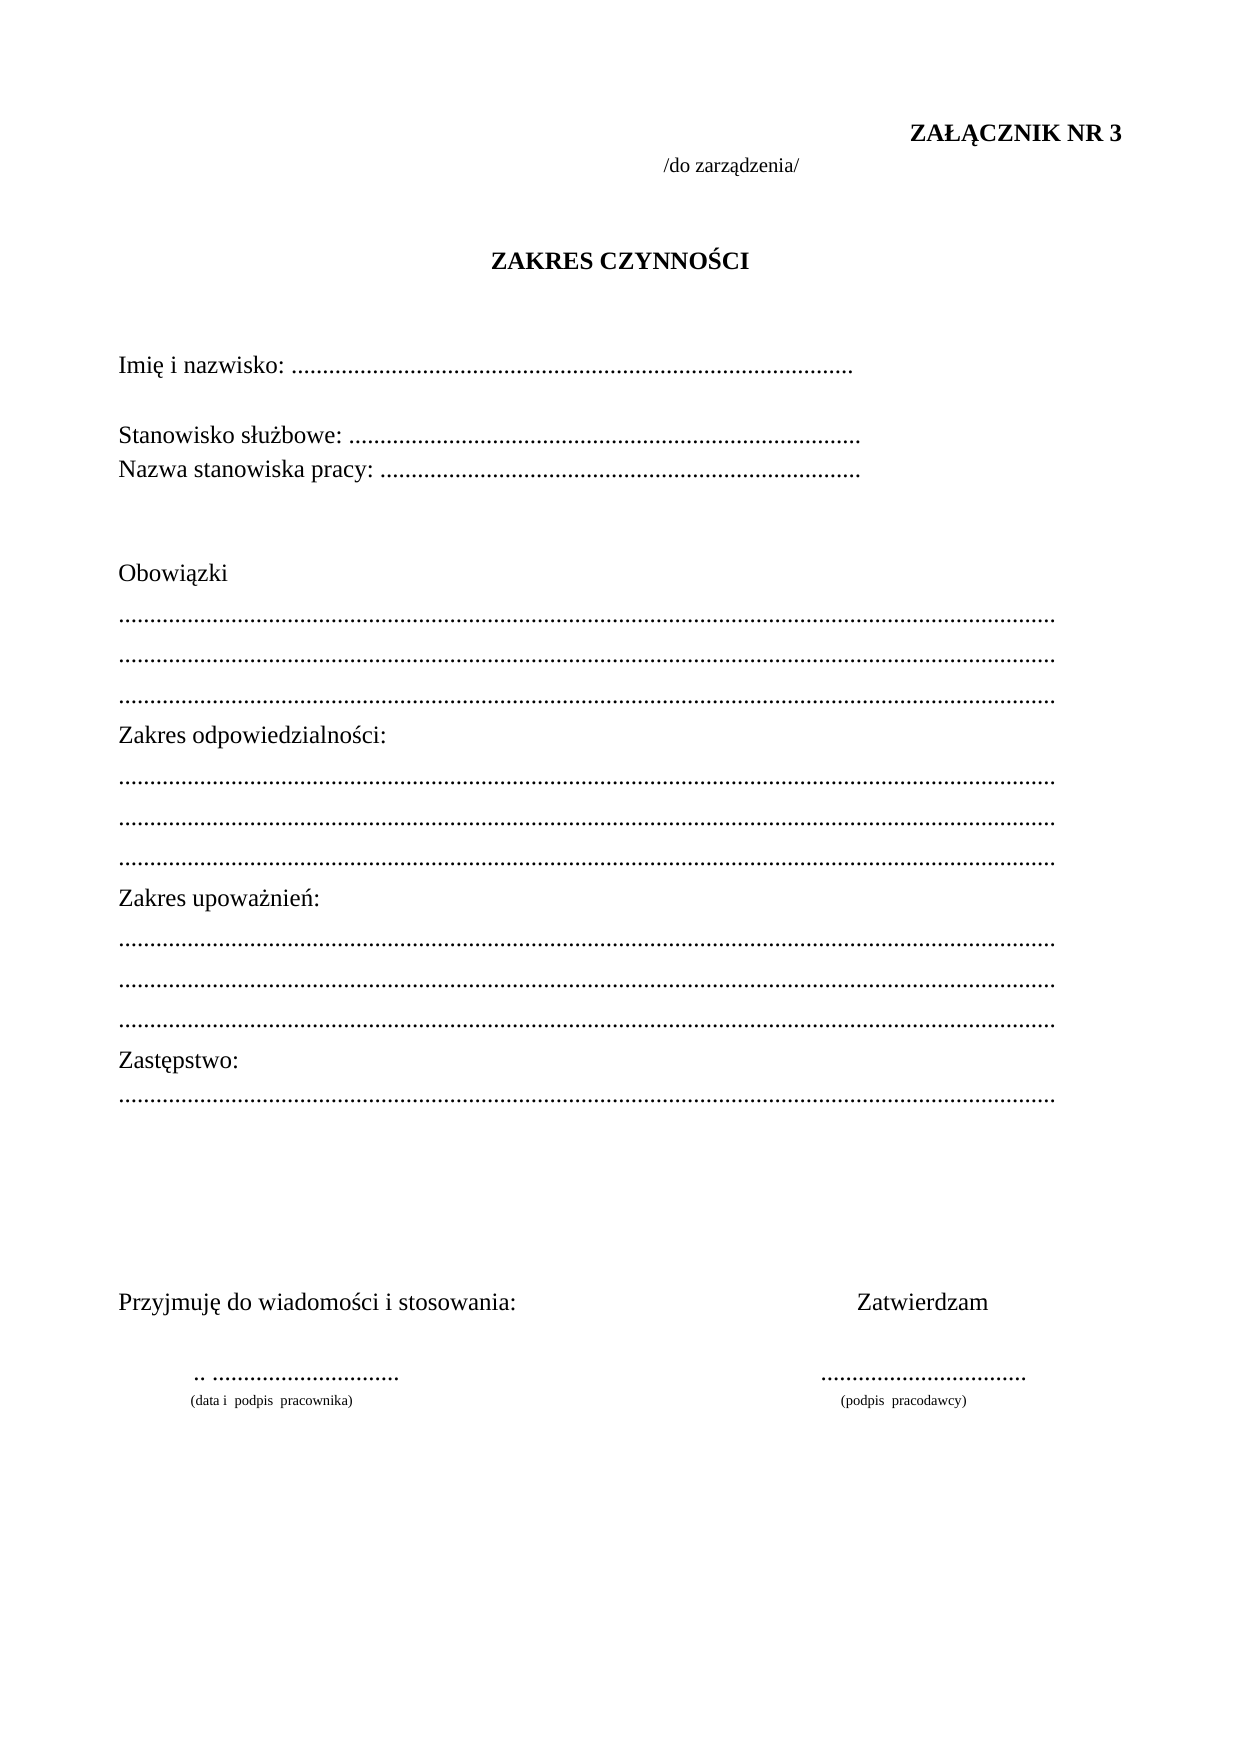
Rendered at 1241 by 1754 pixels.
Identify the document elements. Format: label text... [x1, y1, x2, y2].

text Stanowisko służbowe: .................................................................................. [118, 420, 1122, 448]
text (data i podpis pracownika) (podpis pracodawcy) [118, 1392, 1122, 1420]
text /do zarządzenia/ [118, 153, 1122, 177]
text Zastępstwo: [118, 1045, 1122, 1073]
text Przyjmuję do wiadomości i stosowania: Zatwierdzam [118, 1287, 1122, 1316]
text Zakres odpowiedzialności: [118, 721, 1122, 749]
text ...................................................................................................................................................... [118, 1079, 1122, 1108]
text ...................................................................................................................................................... [118, 842, 1122, 871]
text Nazwa stanowiska pracy: ............................................................................. [118, 454, 1122, 483]
text Zakres upoważnień: [118, 883, 1122, 911]
text ...................................................................................................................................................... [118, 923, 1122, 952]
text Obowiązki [118, 558, 1122, 587]
text ...................................................................................................................................................... [118, 964, 1122, 992]
text ...................................................................................................................................................... [118, 639, 1122, 668]
text Imię i nazwisko: .......................................................................................... [118, 350, 1122, 379]
text .. .............................. ................................. [118, 1357, 1122, 1386]
text ZAKRES CZYNNOŚCI [118, 246, 1122, 275]
text ...................................................................................................................................................... [118, 802, 1122, 830]
text ...................................................................................................................................................... [118, 761, 1122, 790]
subtitle ZAŁĄCZNIK NR 3 [118, 118, 1122, 147]
text ...................................................................................................................................................... [118, 680, 1122, 709]
text ...................................................................................................................................................... [118, 599, 1122, 628]
text ...................................................................................................................................................... [118, 1004, 1122, 1033]
